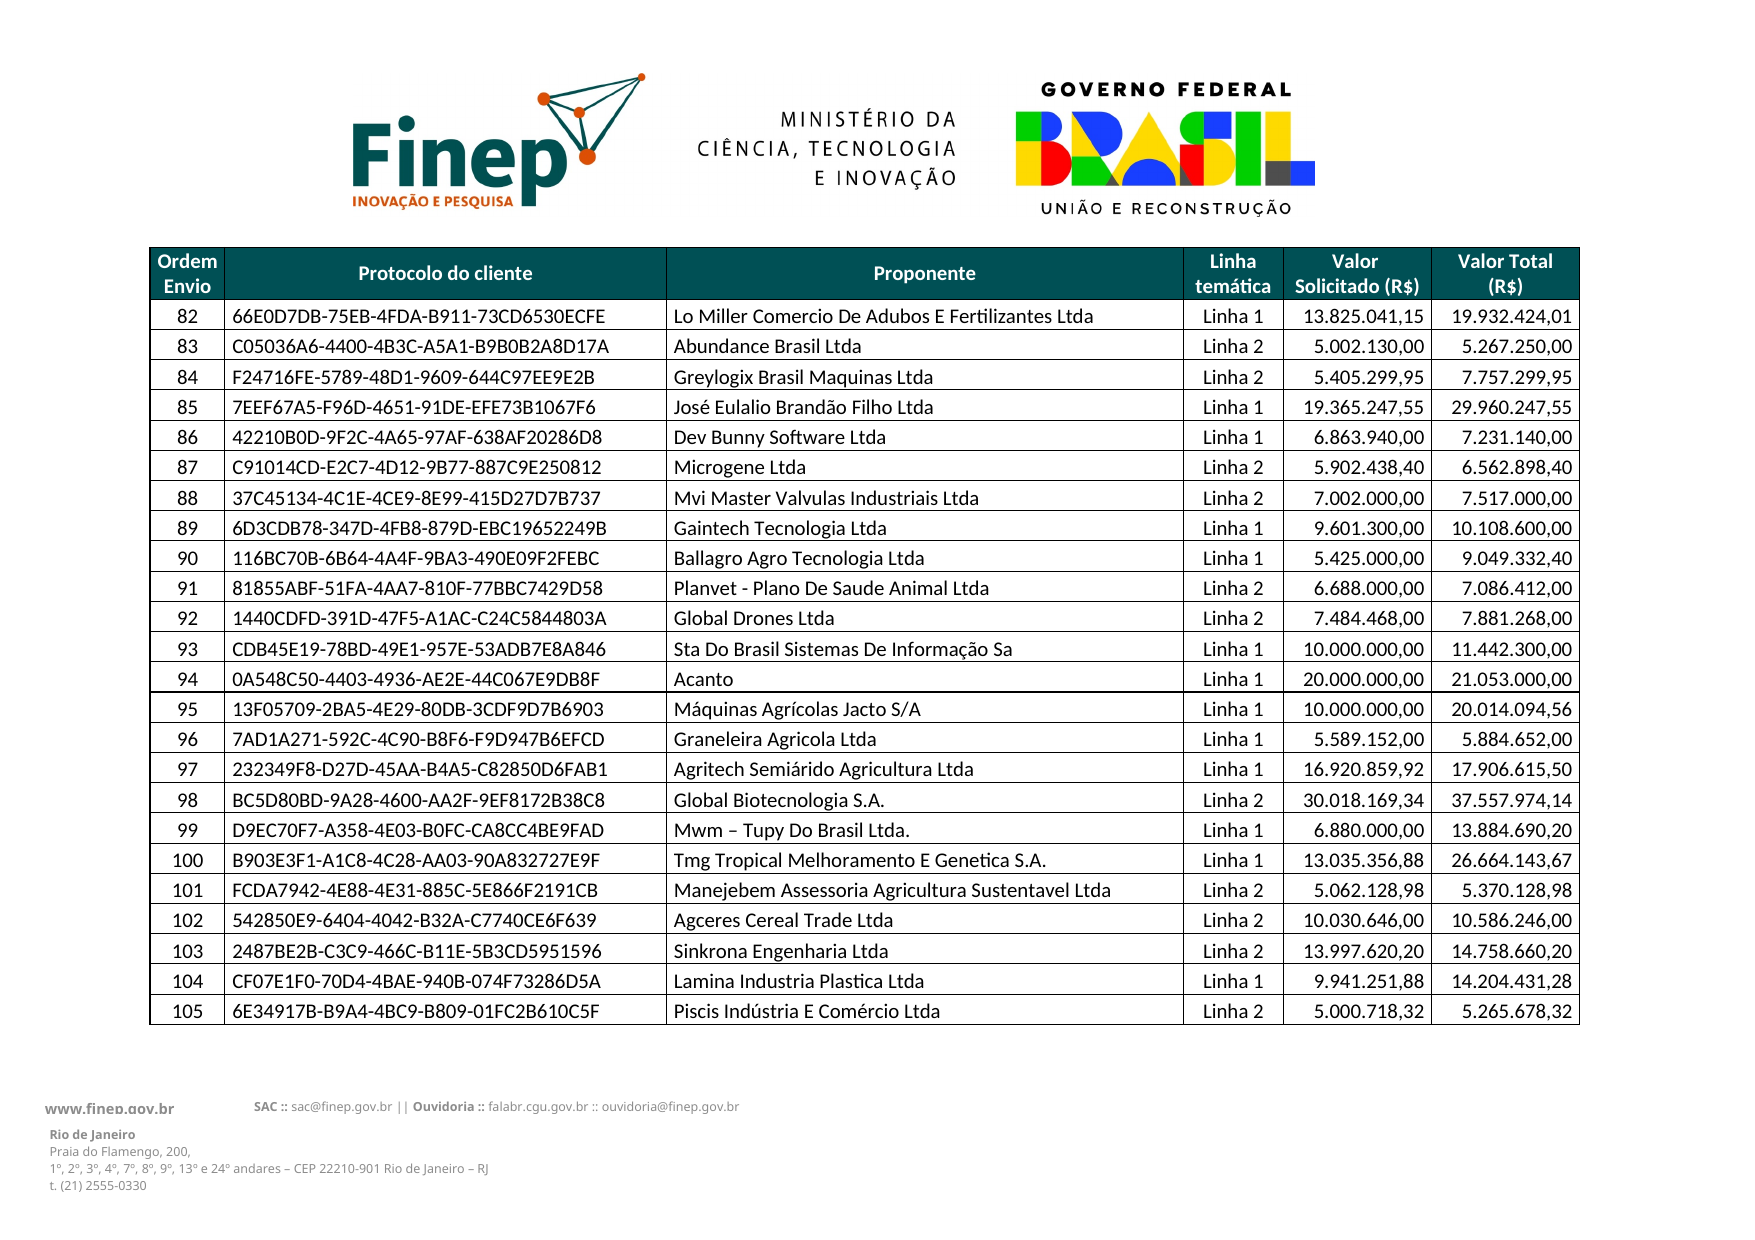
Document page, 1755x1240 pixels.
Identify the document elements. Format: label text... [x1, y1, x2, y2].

table_cell 13.825.041,15 [1284, 300, 1431, 329]
table_cell 9.601.300,00 [1284, 511, 1431, 540]
table_cell Linha 1 [1184, 964, 1283, 993]
table_cell 5.062.128,98 [1284, 874, 1431, 903]
table_cell 5.425.000,00 [1284, 541, 1431, 571]
table_cell 9.049.332,40 [1432, 541, 1579, 571]
table_cell Linha 1 [1184, 753, 1283, 782]
table_cell 30.018.169,34 [1284, 783, 1431, 812]
table_cell 19.932.424,01 [1432, 300, 1579, 329]
table_cell Linha 2 [1184, 995, 1283, 1024]
table_cell 6E34917B-B9A4-4BC9-B809-01FC2B610C5F [225, 995, 666, 1024]
table_cell Tmg Tropical Melhoramento E Genetica S.A. [667, 844, 1183, 873]
table_cell Manejebem Assessoria Agricultura Sustentavel Ltda [667, 874, 1183, 903]
table_cell Linha 2 [1184, 904, 1283, 933]
table_cell Máquinas Agrícolas Jacto S/A [667, 693, 1183, 722]
table_cell 5.884.652,00 [1432, 723, 1579, 752]
table_cell 7.231.140,00 [1432, 421, 1579, 450]
table_cell 101 [151, 874, 224, 903]
table_cell 232349F8-D27D-45AA-B4A5-C82850D6FAB1 [225, 753, 666, 782]
table_cell F24716FE-5789-48D1-9609-644C97EE9E2B [225, 360, 666, 389]
table_cell 5.265.678,32 [1432, 995, 1579, 1024]
table_cell 14.758.660,20 [1432, 934, 1579, 963]
table_cell Linha 1 [1184, 421, 1283, 450]
table_cell 20.000.000,00 [1284, 662, 1431, 691]
table_cell CDB45E19-78BD-49E1-957E-53ADB7E8A846 [225, 632, 666, 661]
table_cell 6D3CDB78-347D-4FB8-879D-EBC19652249B [225, 511, 666, 540]
table_cell 103 [151, 934, 224, 963]
table_cell 21.053.000,00 [1432, 662, 1579, 691]
table_cell Linha 2 [1184, 572, 1283, 601]
table_cell Lamina Industria Plastica Ltda [667, 964, 1183, 993]
table_cell Sta Do Brasil Sistemas De Informação Sa [667, 632, 1183, 661]
table_cell 91 [151, 572, 224, 601]
table_cell 19.365.247,55 [1284, 390, 1431, 419]
table_cell 10.108.600,00 [1432, 511, 1579, 540]
table_cell FCDA7942-4E88-4E31-885C-5E866F2191CB [225, 874, 666, 903]
table_cell Global Biotecnologia S.A. [667, 783, 1183, 812]
table_cell 116BC70B-6B64-4A4F-9BA3-490E09F2FEBC [225, 541, 666, 571]
table_cell Linha 1 [1184, 390, 1283, 419]
table_cell 7.881.268,00 [1432, 602, 1579, 631]
table_cell 86 [151, 421, 224, 450]
table_cell C91014CD-E2C7-4D12-9B77-887C9E250812 [225, 451, 666, 480]
table_cell 96 [151, 723, 224, 752]
table_cell Linha 1 [1184, 723, 1283, 752]
table_cell 10.030.646,00 [1284, 904, 1431, 933]
table_cell 99 [151, 813, 224, 842]
table_cell 1440CDFD-391D-47F5-A1AC-C24C5844803A [225, 602, 666, 631]
table_cell Linha 2 [1184, 874, 1283, 903]
table_cell 10.000.000,00 [1284, 693, 1431, 722]
table_cell Acanto [667, 662, 1183, 691]
table_cell Gaintech Tecnologia Ltda [667, 511, 1183, 540]
table_cell Linha 1 [1184, 511, 1283, 540]
table_cell Linha 1 [1184, 844, 1283, 873]
table_cell 7.757.299,95 [1432, 360, 1579, 389]
table_cell 5.000.718,32 [1284, 995, 1431, 1024]
table_cell Mwm – Tupy Do Brasil Ltda. [667, 813, 1183, 842]
table_cell 102 [151, 904, 224, 933]
table_cell CF07E1F0-70D4-4BAE-940B-074F73286D5A [225, 964, 666, 993]
table_cell Piscis Indústria E Comércio Ltda [667, 995, 1183, 1024]
table_cell 5.002.130,00 [1284, 330, 1431, 359]
table_cell Mvi Master Valvulas Industriais Ltda [667, 481, 1183, 510]
table_header Valor Total (R$) [1432, 248, 1579, 299]
table_cell 10.000.000,00 [1284, 632, 1431, 661]
table_cell 84 [151, 360, 224, 389]
table_cell 7EEF67A5-F96D-4651-91DE-EFE73B1067F6 [225, 390, 666, 419]
table_cell Greylogix Brasil Maquinas Ltda [667, 360, 1183, 389]
table_cell Abundance Brasil Ltda [667, 330, 1183, 359]
table_cell Linha 1 [1184, 662, 1283, 691]
table_cell 20.014.094,56 [1432, 693, 1579, 722]
table_cell Lo Miller Comercio De Adubos E Fertilizantes Ltda [667, 300, 1183, 329]
table_cell 14.204.431,28 [1432, 964, 1579, 993]
table_cell 82 [151, 300, 224, 329]
table_cell B903E3F1-A1C8-4C28-AA03-90A832727E9F [225, 844, 666, 873]
table_cell Linha 2 [1184, 451, 1283, 480]
table_cell 6.562.898,40 [1432, 451, 1579, 480]
table_header Valor Solicitado (R$) [1284, 248, 1431, 299]
table_cell 105 [151, 995, 224, 1024]
table_cell 37C45134-4C1E-4CE9-8E99-415D27D7B737 [225, 481, 666, 510]
table_cell Linha 2 [1184, 481, 1283, 510]
table_cell 29.960.247,55 [1432, 390, 1579, 419]
table_cell 2487BE2B-C3C9-466C-B11E-5B3CD5951596 [225, 934, 666, 963]
table_header Protocolo do cliente [225, 248, 666, 299]
table_cell 83 [151, 330, 224, 359]
table_cell 98 [151, 783, 224, 812]
table_cell 89 [151, 511, 224, 540]
table_cell Ballagro Agro Tecnologia Ltda [667, 541, 1183, 571]
table_cell 7AD1A271-592C-4C90-B8F6-F9D947B6EFCD [225, 723, 666, 752]
table_cell 97 [151, 753, 224, 782]
table_header Ordem Envio [151, 248, 224, 299]
table_cell 7.086.412,00 [1432, 572, 1579, 601]
table_cell 100 [151, 844, 224, 873]
table_cell 16.920.859,92 [1284, 753, 1431, 782]
table_cell 92 [151, 602, 224, 631]
table_cell D9EC70F7-A358-4E03-B0FC-CA8CC4BE9FAD [225, 813, 666, 842]
table_cell 104 [151, 964, 224, 993]
table_cell 66E0D7DB-75EB-4FDA-B911-73CD6530ECFE [225, 300, 666, 329]
table_cell 6.863.940,00 [1284, 421, 1431, 450]
table_header Linha temática [1184, 248, 1283, 299]
table_cell Linha 1 [1184, 813, 1283, 842]
table_cell Dev Bunny Software Ltda [667, 421, 1183, 450]
table_cell C05036A6-4400-4B3C-A5A1-B9B0B2A8D17A [225, 330, 666, 359]
table_cell 9.941.251,88 [1284, 964, 1431, 993]
table_cell 0A548C50-4403-4936-AE2E-44C067E9DB8F [225, 662, 666, 691]
table_cell 6.688.000,00 [1284, 572, 1431, 601]
table_cell 11.442.300,00 [1432, 632, 1579, 661]
table_cell Linha 2 [1184, 602, 1283, 631]
table_cell Linha 2 [1184, 783, 1283, 812]
table_cell BC5D80BD-9A28-4600-AA2F-9EF8172B38C8 [225, 783, 666, 812]
table_cell 13F05709-2BA5-4E29-80DB-3CDF9D7B6903 [225, 693, 666, 722]
table_cell 7.002.000,00 [1284, 481, 1431, 510]
table_cell Agceres Cereal Trade Ltda [667, 904, 1183, 933]
table_cell 85 [151, 390, 224, 419]
table_cell 88 [151, 481, 224, 510]
table_cell 94 [151, 662, 224, 691]
table_cell 6.880.000,00 [1284, 813, 1431, 842]
table_cell 37.557.974,14 [1432, 783, 1579, 812]
table_cell 10.586.246,00 [1432, 904, 1579, 933]
table_cell Linha 2 [1184, 934, 1283, 963]
table_cell Agritech Semiárido Agricultura Ltda [667, 753, 1183, 782]
table_cell 90 [151, 541, 224, 571]
table_cell 5.267.250,00 [1432, 330, 1579, 359]
table_cell 13.035.356,88 [1284, 844, 1431, 873]
table_cell Graneleira Agricola Ltda [667, 723, 1183, 752]
table_cell 5.589.152,00 [1284, 723, 1431, 752]
table_cell Planvet - Plano De Saude Animal Ltda [667, 572, 1183, 601]
table_cell 81855ABF-51FA-4AA7-810F-77BBC7429D58 [225, 572, 666, 601]
table_cell 13.997.620,20 [1284, 934, 1431, 963]
table_cell 93 [151, 632, 224, 661]
table_cell 5.370.128,98 [1432, 874, 1579, 903]
table_cell 26.664.143,67 [1432, 844, 1579, 873]
table_cell 13.884.690,20 [1432, 813, 1579, 842]
table_cell Linha 1 [1184, 632, 1283, 661]
table_cell Linha 1 [1184, 693, 1283, 722]
table_cell Global Drones Ltda [667, 602, 1183, 631]
table_cell Sinkrona Engenharia Ltda [667, 934, 1183, 963]
table_cell 7.484.468,00 [1284, 602, 1431, 631]
table_cell 95 [151, 693, 224, 722]
table_header Proponente [667, 248, 1183, 299]
table_cell Microgene Ltda [667, 451, 1183, 480]
table_cell 42210B0D-9F2C-4A65-97AF-638AF20286D8 [225, 421, 666, 450]
table_cell José Eulalio Brandão Filho Ltda [667, 390, 1183, 419]
table_cell Linha 1 [1184, 300, 1283, 329]
table_cell Linha 1 [1184, 541, 1283, 571]
table_cell 7.517.000,00 [1432, 481, 1579, 510]
table_cell 17.906.615,50 [1432, 753, 1579, 782]
table_cell 542850E9-6404-4042-B32A-C7740CE6F639 [225, 904, 666, 933]
table_cell 87 [151, 451, 224, 480]
table_cell 5.405.299,95 [1284, 360, 1431, 389]
table_cell 5.902.438,40 [1284, 451, 1431, 480]
table_cell Linha 2 [1184, 360, 1283, 389]
table_cell Linha 2 [1184, 330, 1283, 359]
